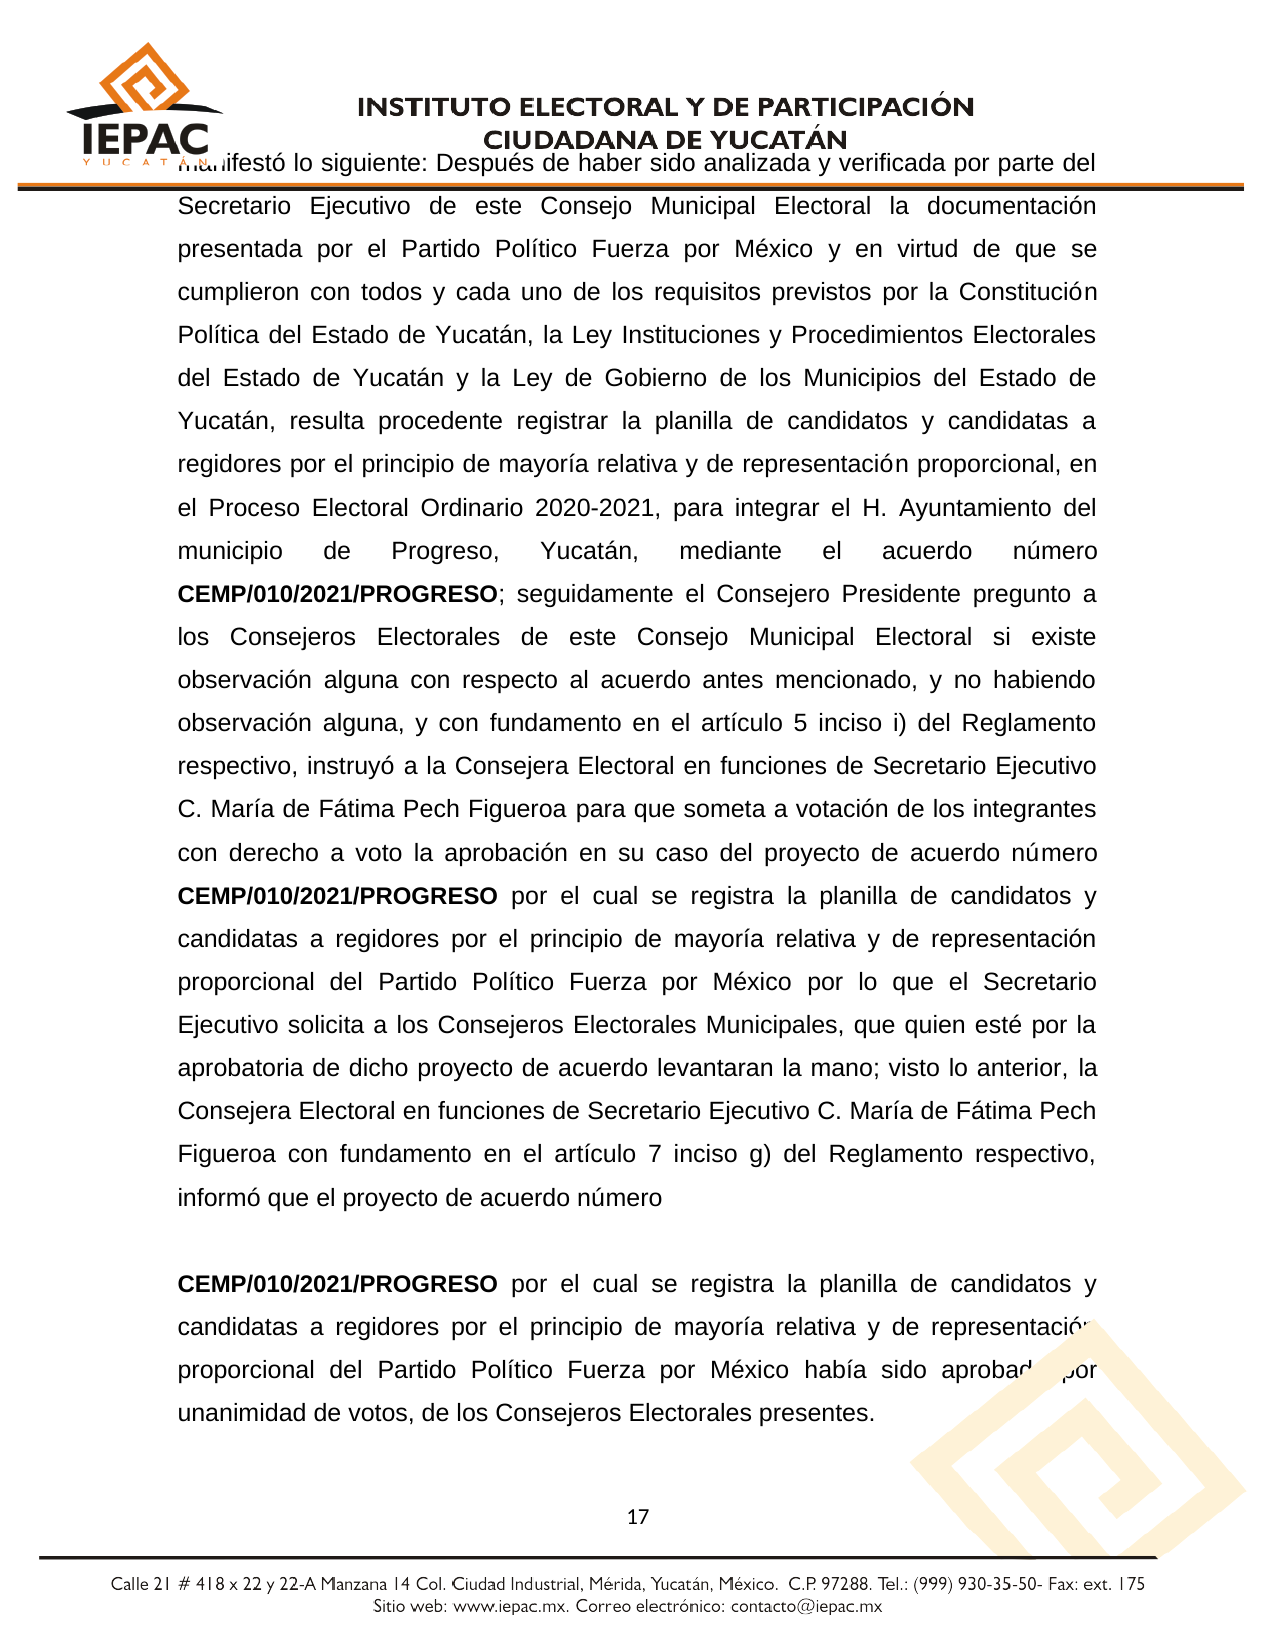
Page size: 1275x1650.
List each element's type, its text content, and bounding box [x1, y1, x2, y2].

text Secretario Ejecutivo de este Consejo Municipal Electoral la documentación presentada por el Partido Político Fuerza por México y en virtud de que se cumplieron con todos y cada uno de los requisitos previstos por la Constitución Política del Estado de Yucatán, la Ley Instituciones y Procedimientos Electorales del Estado de Yucatán y la Ley de Gobierno de los Municipios del Estado de Yucatán, resulta procedente registrar la planilla de candidatos y candidatas a regidores por el principio de mayoría relativa y de representación proporcional, en el Proceso Electoral Ordinario 2020-2021, para integrar el H. Ayuntamiento del municipio de Progreso, Yucatán, mediante el acuerdo número CEMP/010/2021/PROGRESO; seguidamente el Consejero Presidente pregunto a los Consejeros Electorales de este Consejo Municipal Electoral si existe observación alguna con respecto al acuerdo antes mencionado, y no habiendo observación alguna, y con fundamento en el artículo 5 inciso i) del Reglamento respectivo, instruyó a la Consejera Electoral en funciones de Secretario Ejecutivo C. María de Fátima Pech Figueroa para que someta a votación de los integrantes con derecho a voto la aprobación en su caso del proyecto de acuerdo número CEMP/010/2021/PROGRESO por el cual se registra la planilla de candidatos y candidatas a regidores por el principio de mayoría relativa y de representación proporcional del Partido Político Fuerza por México por lo que el Secretario Ejecutivo solicita a los Consejeros Electorales Municipales, que quien esté por la aprobatoria de dicho proyecto de acuerdo levantaran la mano; visto lo anterior, la Consejera Electoral en funciones de Secretario Ejecutivo C. María de Fátima Pech Figueroa con fundamento en el artículo 7 inciso g) del Reglamento respectivo, informó que el proyecto de acuerdo número [177, 192, 1098, 1211]
text CEMP/010/2021/PROGRESO por el cual se registra la planilla de candidatos y candidatas a regidores por el principio de mayoría relativa y de representación proporcional del Partido Político Fuerza por México había sido aprobado por unanimidad de votos, de los Consejeros Electorales presentes. [177, 1269, 1098, 1427]
text manifestó lo siguiente: Después de haber sido analizada y verificada por parte del [177, 148, 1098, 182]
